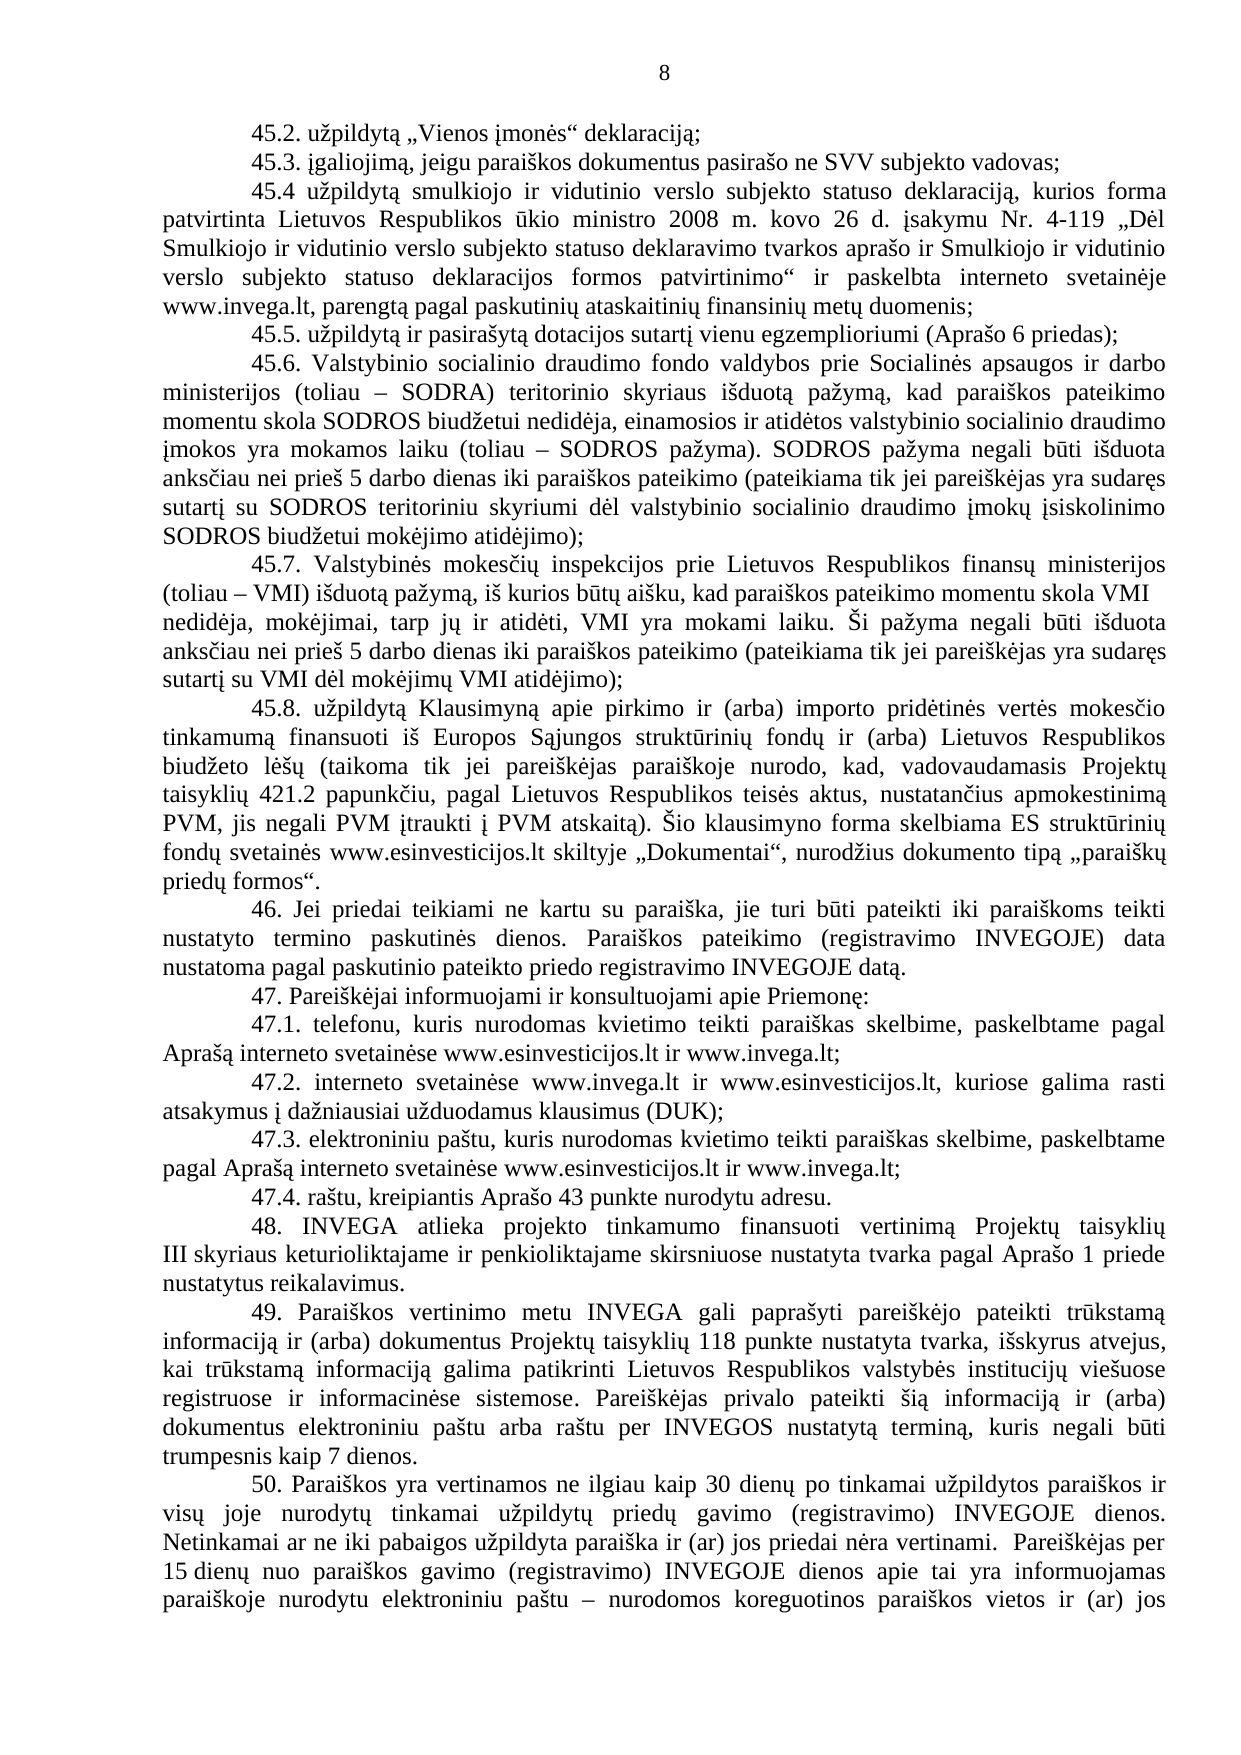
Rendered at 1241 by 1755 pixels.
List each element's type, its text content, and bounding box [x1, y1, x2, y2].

text 45.8. užpildytą Klausimyną apie pirkimo ir (arba) importo pridėtinės vertės mokesčio tinkamumą finansuoti iš Europos Sąjungos struktūrinių fondų ir (arba) Lietuvos Respublikos biudžeto lėšų (taikoma tik jei pareiškėjas paraiškoje nurodo, kad, vadovaudamasis Projektų taisyklių 421.2 papunkčiu, pagal Lietuvos Respublikos teisės aktus, nustatančius apmokestinimą PVM, jis negali PVM įtraukti į PVM atskaitą). Šio klausimyno forma skelbiama ES struktūrinių fondų svetainės www.esinvesticijos.lt skiltyje „Dokumentai“, nurodžius dokumento tipą „paraiškų priedų formos“. [162, 693, 1166, 894]
text 45.7. Valstybinės mokesčių inspekcijos prie Lietuvos Respublikos finansų ministerijos (toliau – VMI) išduotą pažymą, iš kurios būtų aišku, kad paraiškos pateikimo momentu skola VMI [162, 549, 1166, 607]
text 45.3. įgaliojimą, jeigu paraiškos dokumentus pasirašo ne SVV subjekto vadovas; [162, 147, 1166, 176]
text 45.5. užpildytą ir pasirašytą dotacijos sutartį vienu egzemplioriumi (Aprašo 6 priedas); [162, 319, 1166, 348]
text nedidėja, mokėjimai, tarp jų ir atidėti, VMI yra mokami laiku. Ši pažyma negali būti išduota anksčiau nei prieš 5 darbo dienas iki paraiškos pateikimo (pateikiama tik jei pareiškėjas yra sudaręs sutartį su VMI dėl mokėjimų VMI atidėjimo); [162, 607, 1166, 693]
text 47.4. raštu, kreipiantis Aprašo 43 punkte nurodytu adresu. [162, 1182, 1166, 1211]
text 48. INVEGA atlieka projekto tinkamumo finansuoti vertinimą Projektų taisyklių III skyriaus keturioliktajame ir penkioliktajame skirsniuose nustatyta tvarka pagal Aprašo 1 priede nustatytus reikalavimus. [162, 1211, 1166, 1297]
text 47.2. interneto svetainėse www.invega.lt ir www.esinvesticijos.lt, kuriose galima rasti atsakymus į dažniausiai užduodamus klausimus (DUK); [162, 1067, 1166, 1124]
text 45.6. Valstybinio socialinio draudimo fondo valdybos prie Socialinės apsaugos ir darbo ministerijos (toliau – SODRA) teritorinio skyriaus išduotą pažymą, kad paraiškos pateikimo momentu skola SODROS biudžetui nedidėja, einamosios ir atidėtos valstybinio socialinio draudimo įmokos yra mokamos laiku (toliau – SODROS pažyma). SODROS pažyma negali būti išduota anksčiau nei prieš 5 darbo dienas iki paraiškos pateikimo (pateikiama tik jei pareiškėjas yra sudaręs sutartį su SODROS teritoriniu skyriumi dėl valstybinio socialinio draudimo įmokų įsiskolinimo SODROS biudžetui mokėjimo atidėjimo); [162, 348, 1166, 549]
text 47.1. telefonu, kuris nurodomas kvietimo teikti paraiškas skelbime, paskelbtame pagal Aprašą interneto svetainėse www.esinvesticijos.lt ir www.invega.lt; [162, 1009, 1166, 1067]
text 50. Paraiškos yra vertinamos ne ilgiau kaip 30 dienų po tinkamai užpildytos paraiškos ir visų joje nurodytų tinkamai užpildytų priedų gavimo (registravimo) INVEGOJE dienos. Netinkamai ar ne iki pabaigos užpildyta paraiška ir (ar) jos priedai nėra vertinami. Pareiškėjas per 15 dienų nuo paraiškos gavimo (registravimo) INVEGOJE dienos apie tai yra informuojamas paraiškoje nurodytu elektroniniu paštu – nurodomos koreguotinos paraiškos vietos ir (ar) jos [162, 1469, 1166, 1613]
text 47. Pareiškėjai informuojami ir konsultuojami apie Priemonę: [162, 981, 1166, 1009]
text 49. Paraiškos vertinimo metu INVEGA gali paprašyti pareiškėjo pateikti trūkstamą informaciją ir (arba) dokumentus Projektų taisyklių 118 punkte nustatyta tvarka, išskyrus atvejus, kai trūkstamą informaciją galima patikrinti Lietuvos Respublikos valstybės institucijų viešuose registruose ir informacinėse sistemose. Pareiškėjas privalo pateikti šią informaciją ir (arba) dokumentus elektroniniu paštu arba raštu per INVEGOS nustatytą terminą, kuris negali būti trumpesnis kaip 7 dienos. [162, 1297, 1166, 1469]
text 45.4 užpildytą smulkiojo ir vidutinio verslo subjekto statuso deklaraciją, kurios forma patvirtinta Lietuvos Respublikos ūkio ministro 2008 m. kovo 26 d. įsakymu Nr. 4-119 „Dėl Smulkiojo ir vidutinio verslo subjekto statuso deklaravimo tvarkos aprašo ir Smulkiojo ir vidutinio verslo subjekto statuso deklaracijos formos patvirtinimo“ ir paskelbta interneto svetainėje www.invega.lt, parengtą pagal paskutinių ataskaitinių finansinių metų duomenis; [162, 176, 1166, 319]
text 46. Jei priedai teikiami ne kartu su paraiška, jie turi būti pateikti iki paraiškoms teikti nustatyto termino paskutinės dienos. Paraiškos pateikimo (registravimo INVEGOJE) data nustatoma pagal paskutinio pateikto priedo registravimo INVEGOJE datą. [162, 894, 1166, 981]
text 47.3. elektroniniu paštu, kuris nurodomas kvietimo teikti paraiškas skelbime, paskelbtame pagal Aprašą interneto svetainėse www.esinvesticijos.lt ir www.invega.lt; [162, 1124, 1166, 1182]
text 45.2. užpildytą „Vienos įmonės“ deklaraciją; [162, 118, 1166, 147]
